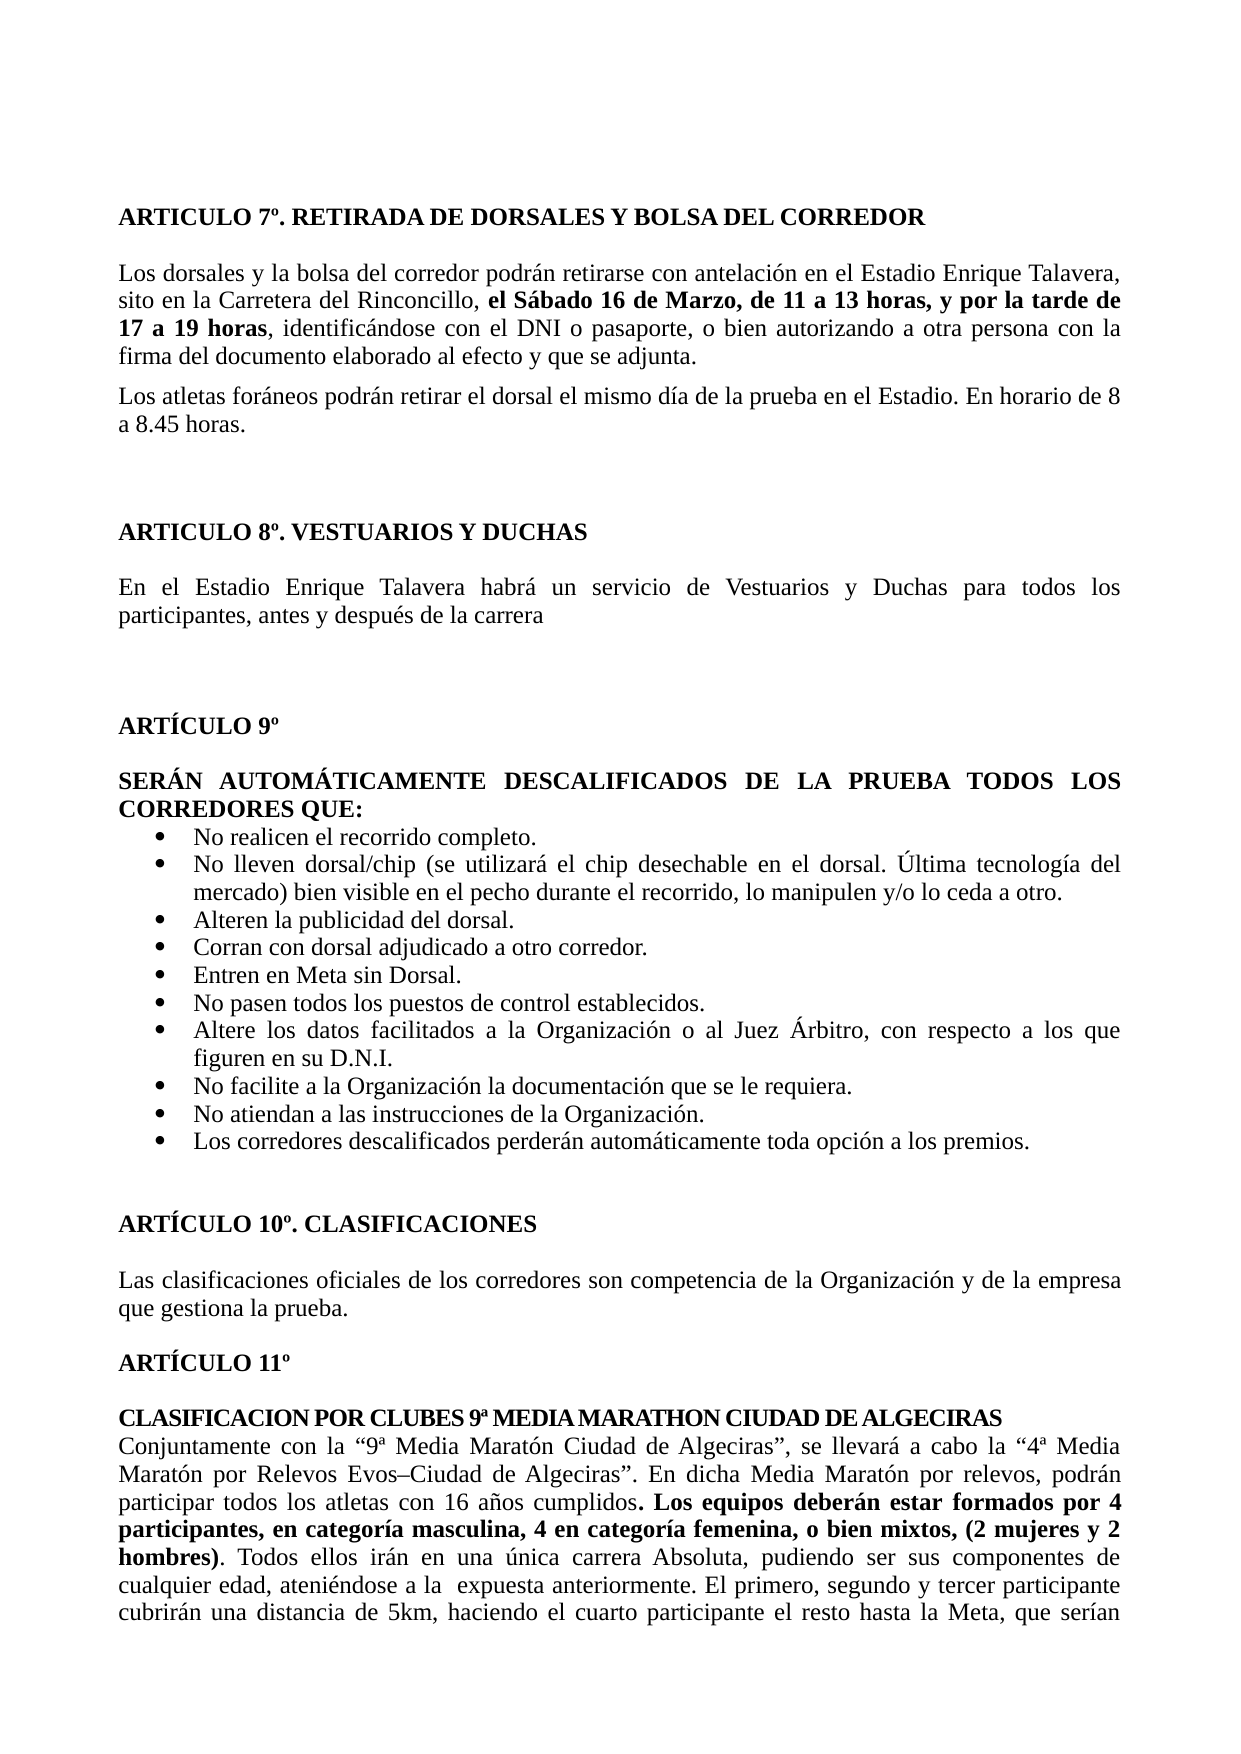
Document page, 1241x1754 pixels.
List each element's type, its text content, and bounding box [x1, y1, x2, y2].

list Altere los datos facilitados a la Organización o al Juez Árbitro, con respecto a los que figuren en su D.N.I. [156, 1017, 1122, 1072]
list No facilite a la Organización la documentación que se le requiera. [156, 1072, 1122, 1100]
text ARTICULO 8º. VESTUARIOS Y DUCHAS [118, 518, 1122, 546]
text Los dorsales y la bolsa del corredor podrán retirarse con antelación en el Estadio Enrique Talavera, sito en la Carretera del Rinconcillo, el Sábado 16 de Marzo, de 11 a 13 horas, y por la tarde de 17 a 19 horas, identificándose con el DNI o pasaporte, o bien autorizando a otra persona con la firma del documento elaborado al efecto y que se adjunta. [118, 259, 1122, 369]
text ARTÍCULO 11º [118, 1349, 1122, 1377]
text SERÁN AUTOMÁTICAMENTE DESCALIFICADOS DE LA PRUEBA TODOS LOS CORREDORES QUE: [118, 767, 1122, 823]
list Alteren la publicidad del dorsal. [156, 906, 1122, 933]
text ARTÍCULO 10º. CLASIFICACIONES [118, 1211, 1122, 1238]
text Las clasificaciones oficiales de los corredores son competencia de la Organización y de la empresa que gestiona la prueba. [118, 1266, 1122, 1321]
text Conjuntamente con la “9ª Media Maratón Ciudad de Algeciras”, se llevará a cabo la “4ª Media Maratón por Relevos Evos–Ciudad de Algeciras”. En dicha Media Maratón por relevos, podrán participar todos los atletas con 16 años cumplidos. Los equipos deberán estar formados por 4 participantes, en categoría masculina, 4 en categoría femenina, o bien mixtos, (2 mujeres y 2 hombres). Todos ellos irán en una única carrera Absoluta, pudiendo ser sus componentes de cualquier edad, ateniéndose a la expuesta anteriormente. El primero, segundo y tercer participante cubrirán una distancia de 5km, haciendo el cuarto participante el resto hasta la Meta, que serían [118, 1432, 1122, 1626]
list No realicen el recorrido completo. [156, 823, 1122, 850]
list Corran con dorsal adjudicado a otro corredor. [156, 933, 1122, 961]
list No lleven dorsal/chip (se utilizará el chip desechable en el dorsal. Última tecnología del mercado) bien visible en el pecho durante el recorrido, lo manipulen y/o lo ceda a otro. [156, 850, 1122, 906]
text En el Estadio Enrique Talavera habrá un servicio de Vestuarios y Duchas para todos los participantes, antes y después de la carrera [118, 573, 1122, 629]
list No atiendan a las instrucciones de la Organización. [156, 1100, 1122, 1127]
text ARTICULO 7º. RETIRADA DE DORSALES Y BOLSA DEL CORREDOR [118, 203, 1122, 231]
list Los corredores descalificados perderán automáticamente toda opción a los premios. [156, 1127, 1122, 1155]
text CLASIFICACION POR CLUBES 9ª MEDIA MARATHON CIUDAD DE ALGECIRAS [118, 1404, 1122, 1432]
list No pasen todos los puestos de control establecidos. [156, 989, 1122, 1017]
text Los atletas foráneos podrán retirar el dorsal el mismo día de la prueba en el Estadio. En horario de 8 a 8.45 horas. [118, 382, 1122, 437]
text ARTÍCULO 9º [118, 712, 1122, 739]
list Entren en Meta sin Dorsal. [156, 961, 1122, 989]
